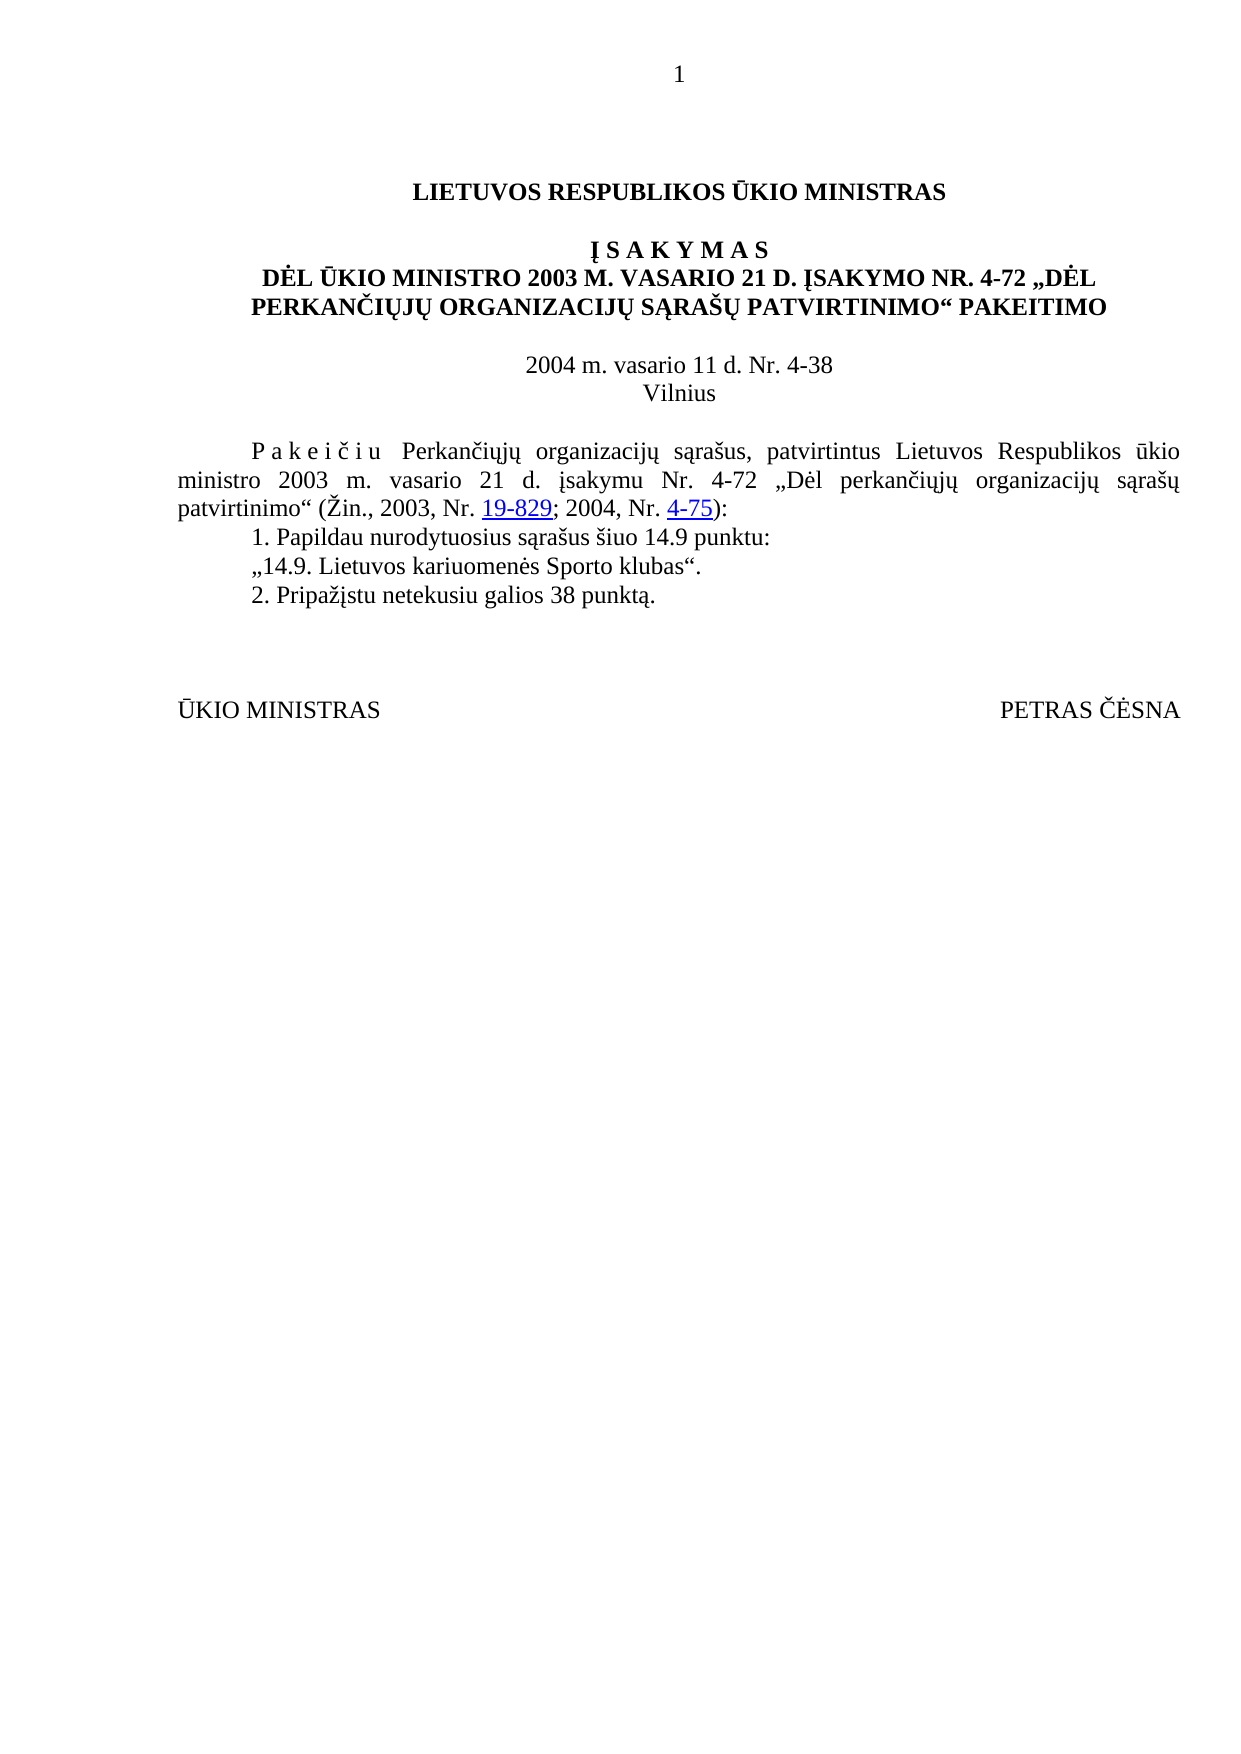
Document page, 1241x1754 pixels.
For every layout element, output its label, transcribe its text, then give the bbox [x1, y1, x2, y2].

text DĖL ŪKIO MINISTRO 2003 M. VASARIO 21 D. ĮSAKYMO NR. 4-72 „DĖL PERKANČIŲJŲ ORGANIZACIJŲ SĄRAŠŲ PATVIRTINIMO“ PAKEITIMO [177, 263, 1181, 321]
text Vilnius [177, 378, 1181, 407]
text 2. Pripažįstu netekusiu galios 38 punktą. [177, 580, 1181, 608]
text 2004 m. vasario 11 d. Nr. 4-38 [177, 350, 1181, 378]
text Ūkio ministras Petras Čėsna [177, 695, 1181, 723]
text 1. Papildau nurodytuosius sąrašus šiuo 14.9 punktu: [177, 522, 1181, 551]
text Į S A K Y M A S [177, 235, 1181, 263]
text Pakeičiu Perkančiųjų organizacijų sąrašus, patvirtintus Lietuvos Respublikos ūkio ministro 2003 m. vasario 21 d. įsakymu Nr. 4-72 „Dėl perkančiųjų organizacijų sąrašų patvirtinimo“ (Žin., 2003, Nr. 19-829; 2004, Nr. 4-75): [177, 436, 1181, 522]
text „14.9. Lietuvos kariuomenės Sporto klubas“. [177, 551, 1181, 580]
text LIETUVOS RESPUBLIKOS ŪKIO MINISTRAS [177, 177, 1181, 206]
